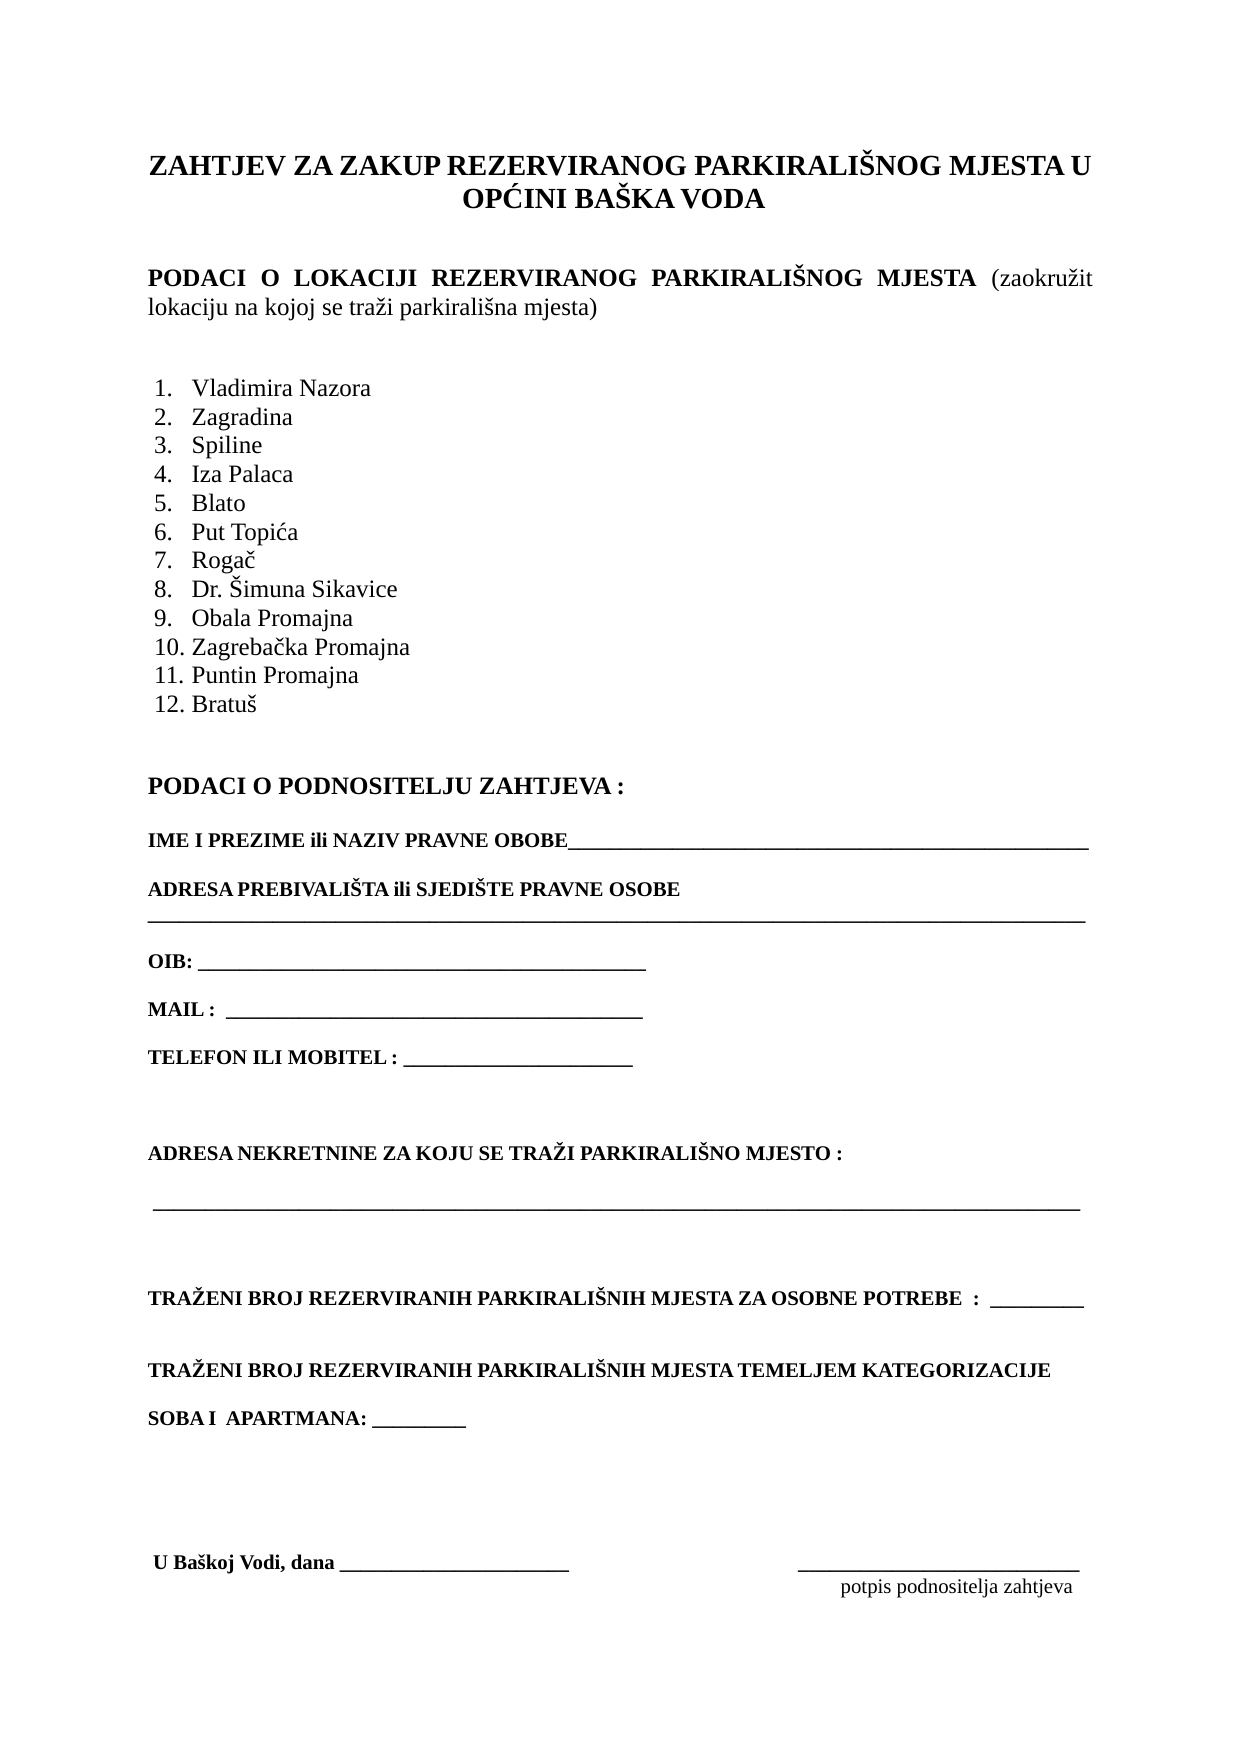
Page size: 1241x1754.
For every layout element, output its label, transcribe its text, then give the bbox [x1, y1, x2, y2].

list Iza Palaca [154, 459, 1093, 488]
list Put Topića [154, 517, 1093, 546]
list Zagrebačka Promajna [154, 632, 1093, 661]
text ZAHTJEV ZA ZAKUP REZERVIRANOG PARKIRALIŠNOG MJESTA U OPĆINI BAŠKA VODA [148, 148, 1093, 215]
text TELEFON ILI MOBITEL : ______________________ [148, 1045, 1093, 1069]
text ADRESA PREBIVALIŠTA ili SJEDIŠTE PRAVNE OSOBE __________________________________________________________________________________________ [148, 877, 1093, 925]
list Zagradina [154, 402, 1093, 431]
text ADRESA NEKRETNINE ZA KOJU SE TRAŽI PARKIRALIŠNO MJESTO : [148, 1141, 1093, 1165]
text TRAŽENI BROJ REZERVIRANIH PARKIRALIŠNIH MJESTA ZA OSOBNE POTREBE : _________ [148, 1286, 1093, 1310]
text PODACI O LOKACIJI REZERVIRANOG PARKIRALIŠNOG MJESTA (zaokružit lokaciju na kojoj se traži parkirališna mjesta) [148, 263, 1093, 320]
list Rogač [154, 546, 1093, 574]
list Spiline [154, 431, 1093, 459]
list Puntin Promajna [154, 661, 1093, 689]
text SOBA I APARTMANA: _________ [148, 1406, 1093, 1430]
list Vladimira Nazora [154, 373, 1093, 402]
text potpis podnositelja zahtjeva [148, 1574, 1093, 1598]
list Obala Promajna [154, 603, 1093, 632]
text OIB: ___________________________________________ [148, 949, 1093, 973]
list Bratuš [154, 689, 1093, 718]
text TRAŽENI BROJ REZERVIRANIH PARKIRALIŠNIH MJESTA TEMELJEM KATEGORIZACIJE [148, 1358, 1093, 1382]
text U Baškoj Vodi, dana ______________________ ___________________________ [148, 1550, 1093, 1574]
text PODACI O PODNOSITELJU ZAHTJEVA : [148, 771, 1093, 800]
text IME I PREZIME ili NAZIV PRAVNE OBOBE__________________________________________________ [148, 828, 1093, 852]
text _________________________________________________________________________________________ [148, 1189, 1093, 1213]
text MAIL : ________________________________________ [148, 997, 1093, 1021]
list Blato [154, 488, 1093, 517]
list Dr. Šimuna Sikavice [154, 574, 1093, 603]
